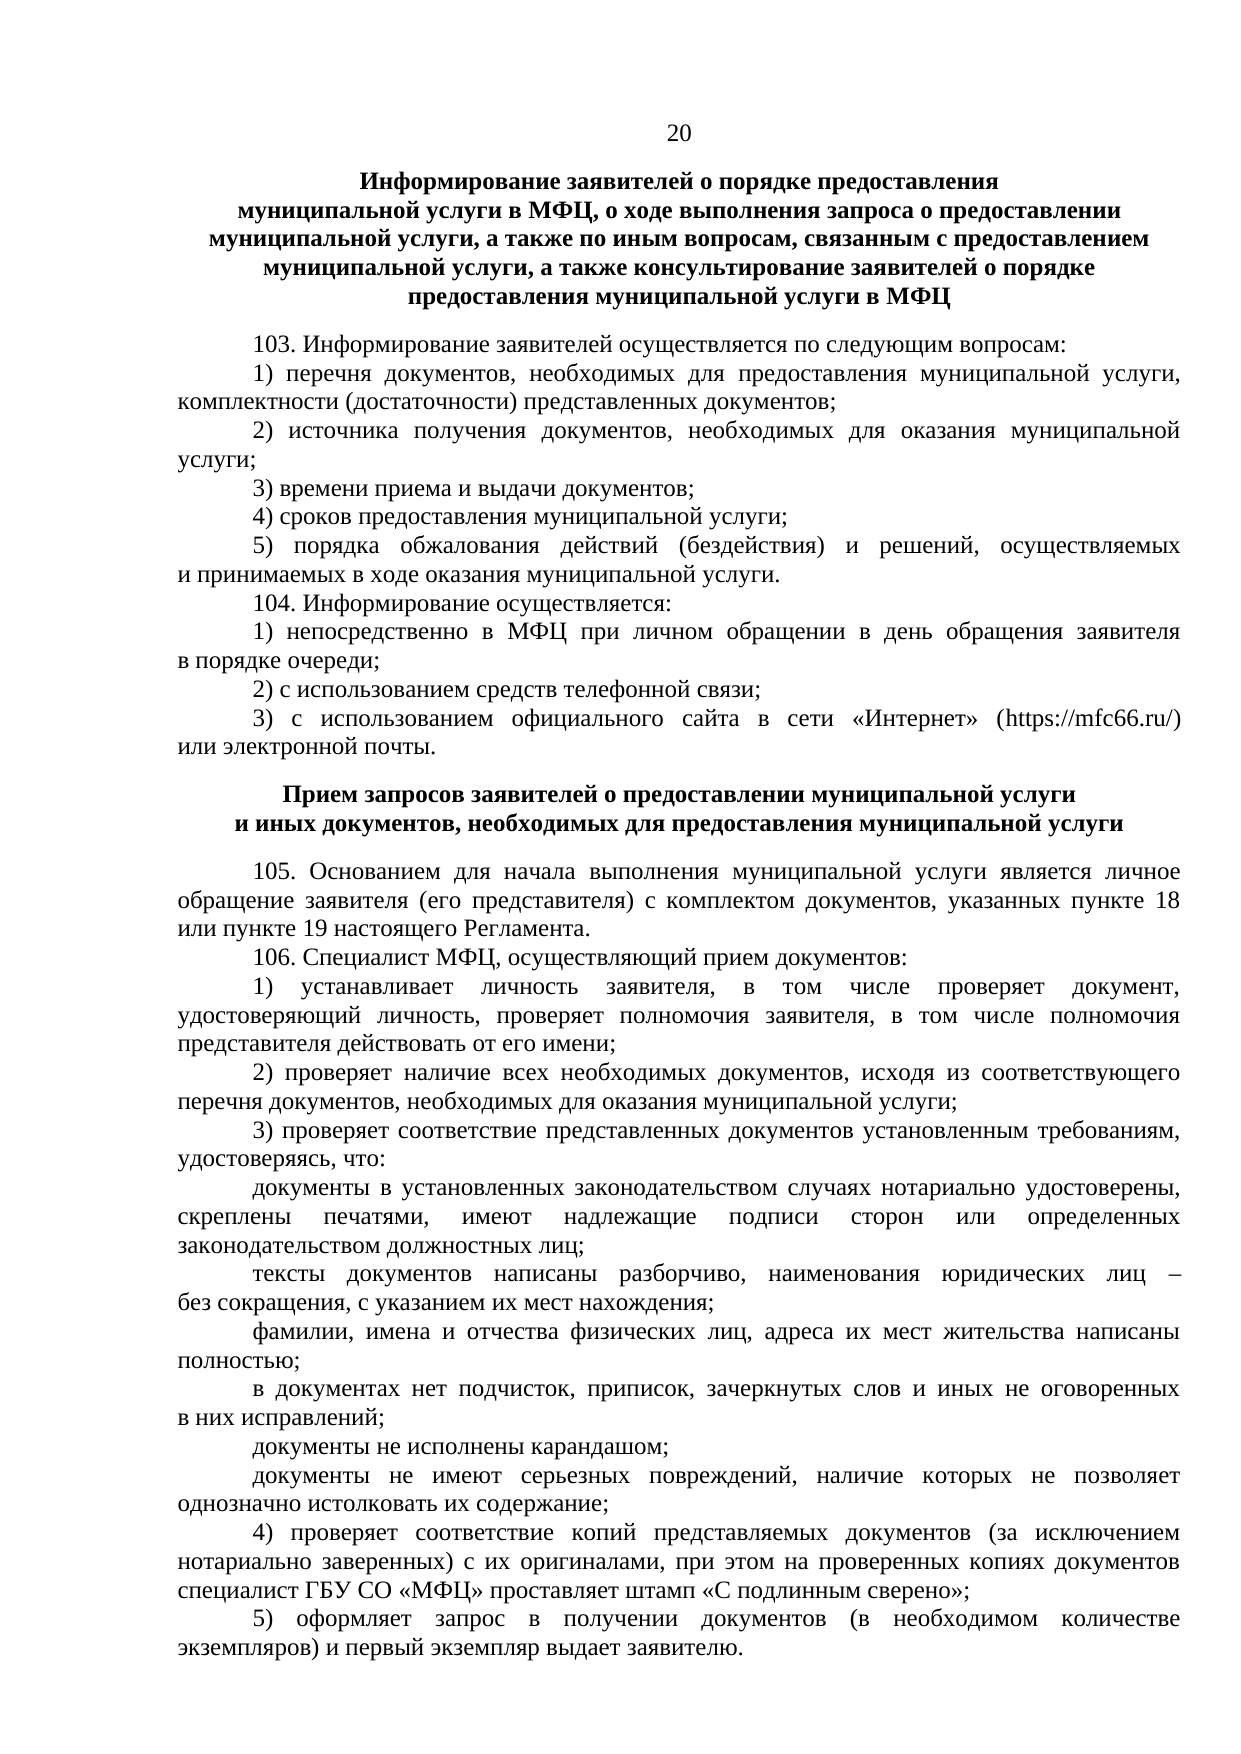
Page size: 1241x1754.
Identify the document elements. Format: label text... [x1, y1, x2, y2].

text 3) проверяет соответствие представленных документов установленным требованиям, удостоверяясь, что: [177, 1115, 1181, 1172]
text 103. Информирование заявителей осуществляется по следующим вопросам: [177, 329, 1181, 358]
text документы в установленных законодательством случаях нотариально удостоверены, скреплены печатями, имеют надлежащие подписи сторон или определенных законодательством должностных лиц; [177, 1172, 1181, 1258]
text документы не имеют серьезных повреждений, наличие которых не позволяет однозначно истолковать их содержание; [177, 1460, 1181, 1517]
text тексты документов написаны разборчиво, наименования юридических лиц – без сокращения, с указанием их мест нахождения; [177, 1258, 1181, 1316]
text 3) времени приема и выдачи документов; [177, 473, 1181, 501]
text 3) с использованием официального сайта в сети «Интернет» (https://mfc66.ru/) или электронной почты. [177, 703, 1181, 760]
text 4) сроков предоставления муниципальной услуги; [177, 501, 1181, 530]
text и иных документов, необходимых для предоставления муниципальной услуги [177, 808, 1181, 837]
text 5) порядка обжалования действий (бездействия) и решений, осуществляемых и принимаемых в ходе оказания муниципальной услуги. [177, 530, 1181, 588]
text 5) оформляет запрос в получении документов (в необходимом количестве экземпляров) и первый экземпляр выдает заявителю. [177, 1603, 1181, 1661]
text 1) устанавливает личность заявителя, в том числе проверяет документ, удостоверяющий личность, проверяет полномочия заявителя, в том числе полномочия представителя действовать от его имени; [177, 971, 1181, 1057]
text 1) непосредственно в МФЦ при личном обращении в день обращения заявителя в порядке очереди; [177, 616, 1181, 674]
text Прием запросов заявителей о предоставлении муниципальной услуги [177, 779, 1181, 808]
text муниципальной услуги в МФЦ, о ходе выполнения запроса о предоставлении муниципальной услуги, а также по иным вопросам, связанным с предоставлением муниципальной услуги, а также консультирование заявителей о порядке предоставления муниципальной услуги в МФЦ [177, 195, 1181, 310]
text в документах нет подчисток, приписок, зачеркнутых слов и иных не оговоренных в них исправлений; [177, 1373, 1181, 1431]
text 4) проверяет соответствие копий представляемых документов (за исключением нотариально заверенных) с их оригиналами, при этом на проверенных копиях документов специалист ГБУ СО «МФЦ» проставляет штамп «С подлинным сверено»; [177, 1517, 1181, 1603]
text 106. Специалист МФЦ, осуществляющий прием документов: [177, 942, 1181, 971]
text 2) источника получения документов, необходимых для оказания муниципальной услуги; [177, 415, 1181, 473]
text документы не исполнены карандашом; [177, 1431, 1181, 1460]
text 2) с использованием средств телефонной связи; [177, 674, 1181, 703]
text Информирование заявителей о порядке предоставления [177, 166, 1181, 195]
text 104. Информирование осуществляется: [177, 588, 1181, 616]
text 105. Основанием для начала выполнения муниципальной услуги является личное обращение заявителя (его представителя) с комплектом документов, указанных пункте 18 или пункте 19 настоящего Регламента. [177, 856, 1181, 942]
text 2) проверяет наличие всех необходимых документов, исходя из соответствующего перечня документов, необходимых для оказания муниципальной услуги; [177, 1057, 1181, 1115]
text 1) перечня документов, необходимых для предоставления муниципальной услуги, комплектности (достаточности) представленных документов; [177, 358, 1181, 415]
text фамилии, имена и отчества физических лиц, адреса их мест жительства написаны полностью; [177, 1316, 1181, 1373]
